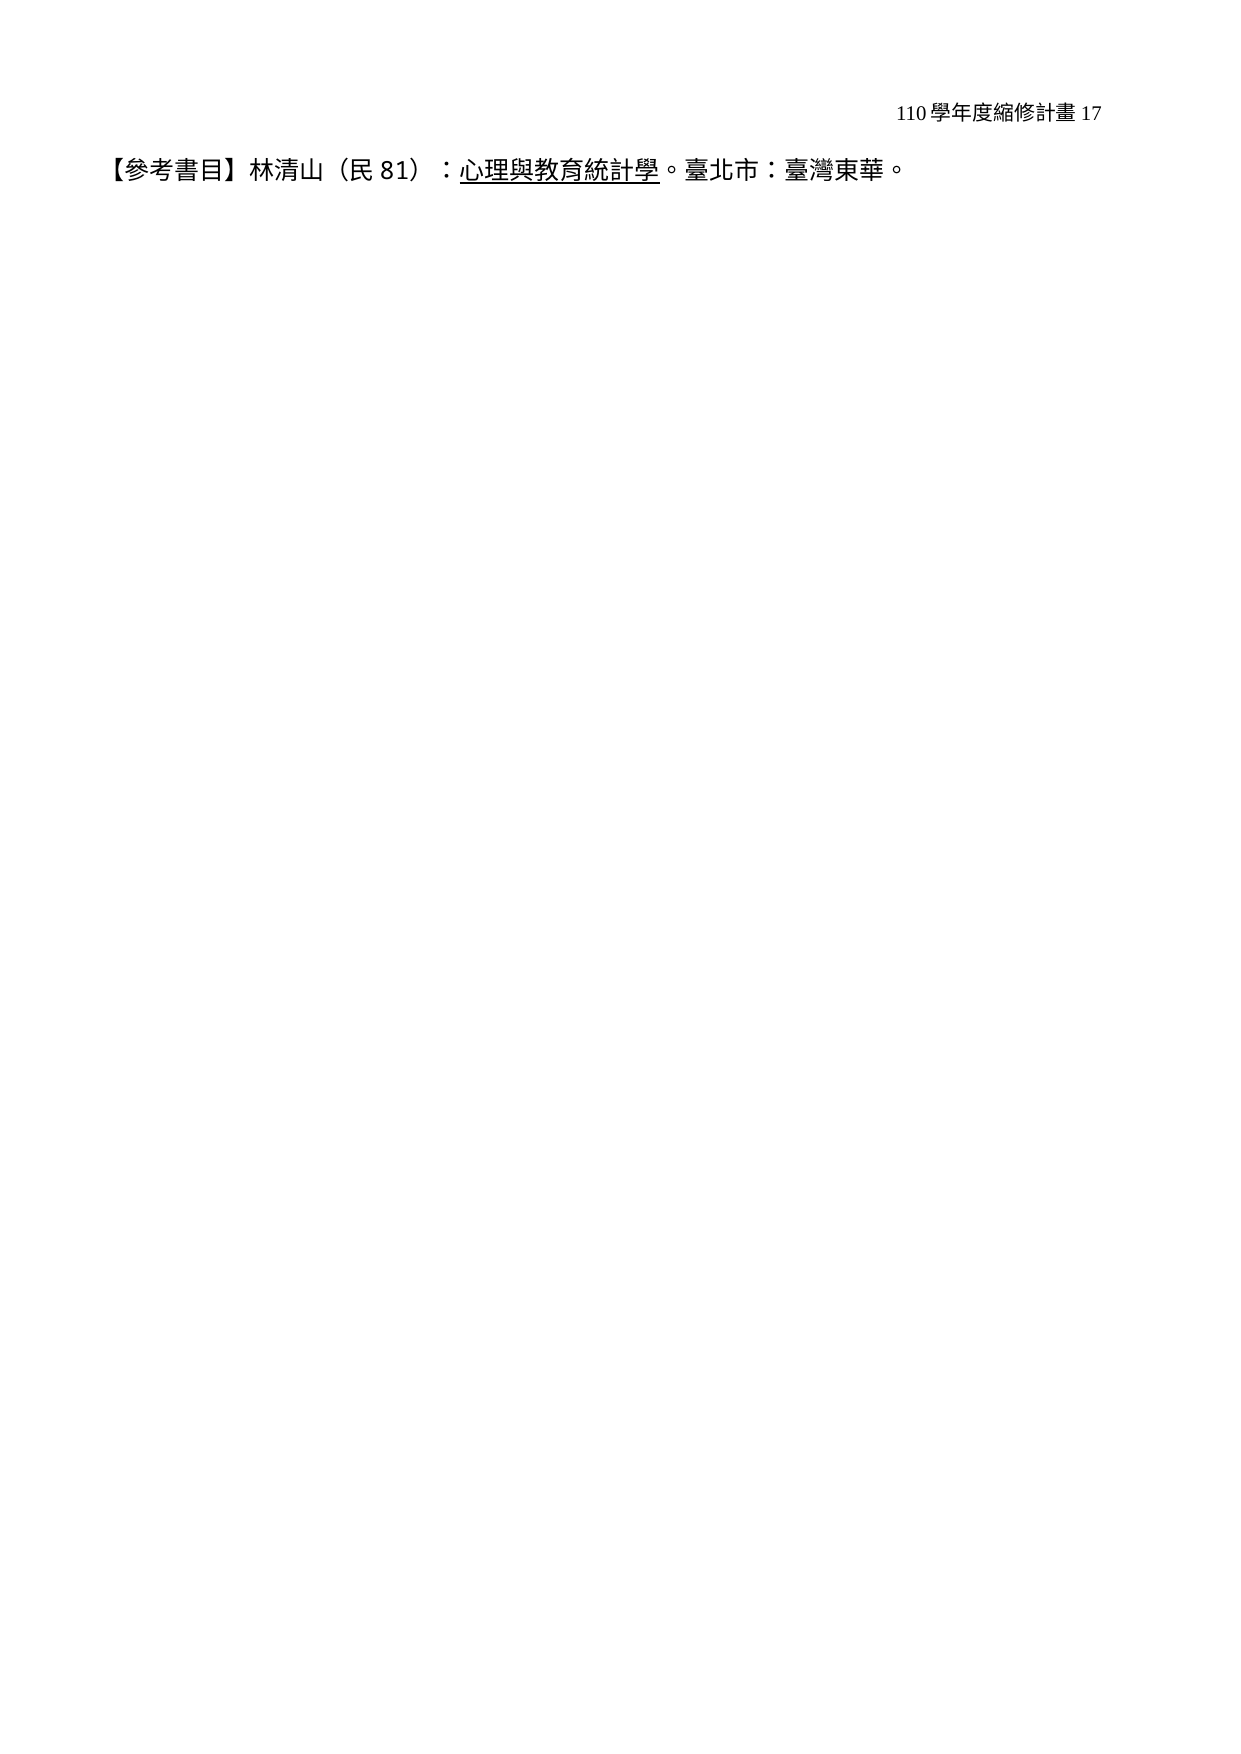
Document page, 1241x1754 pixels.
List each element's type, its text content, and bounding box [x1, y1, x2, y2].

text 【參考書目】林清山（民81）：心理與教育統計學。臺北市：臺灣東華。 [99, 151, 1122, 187]
